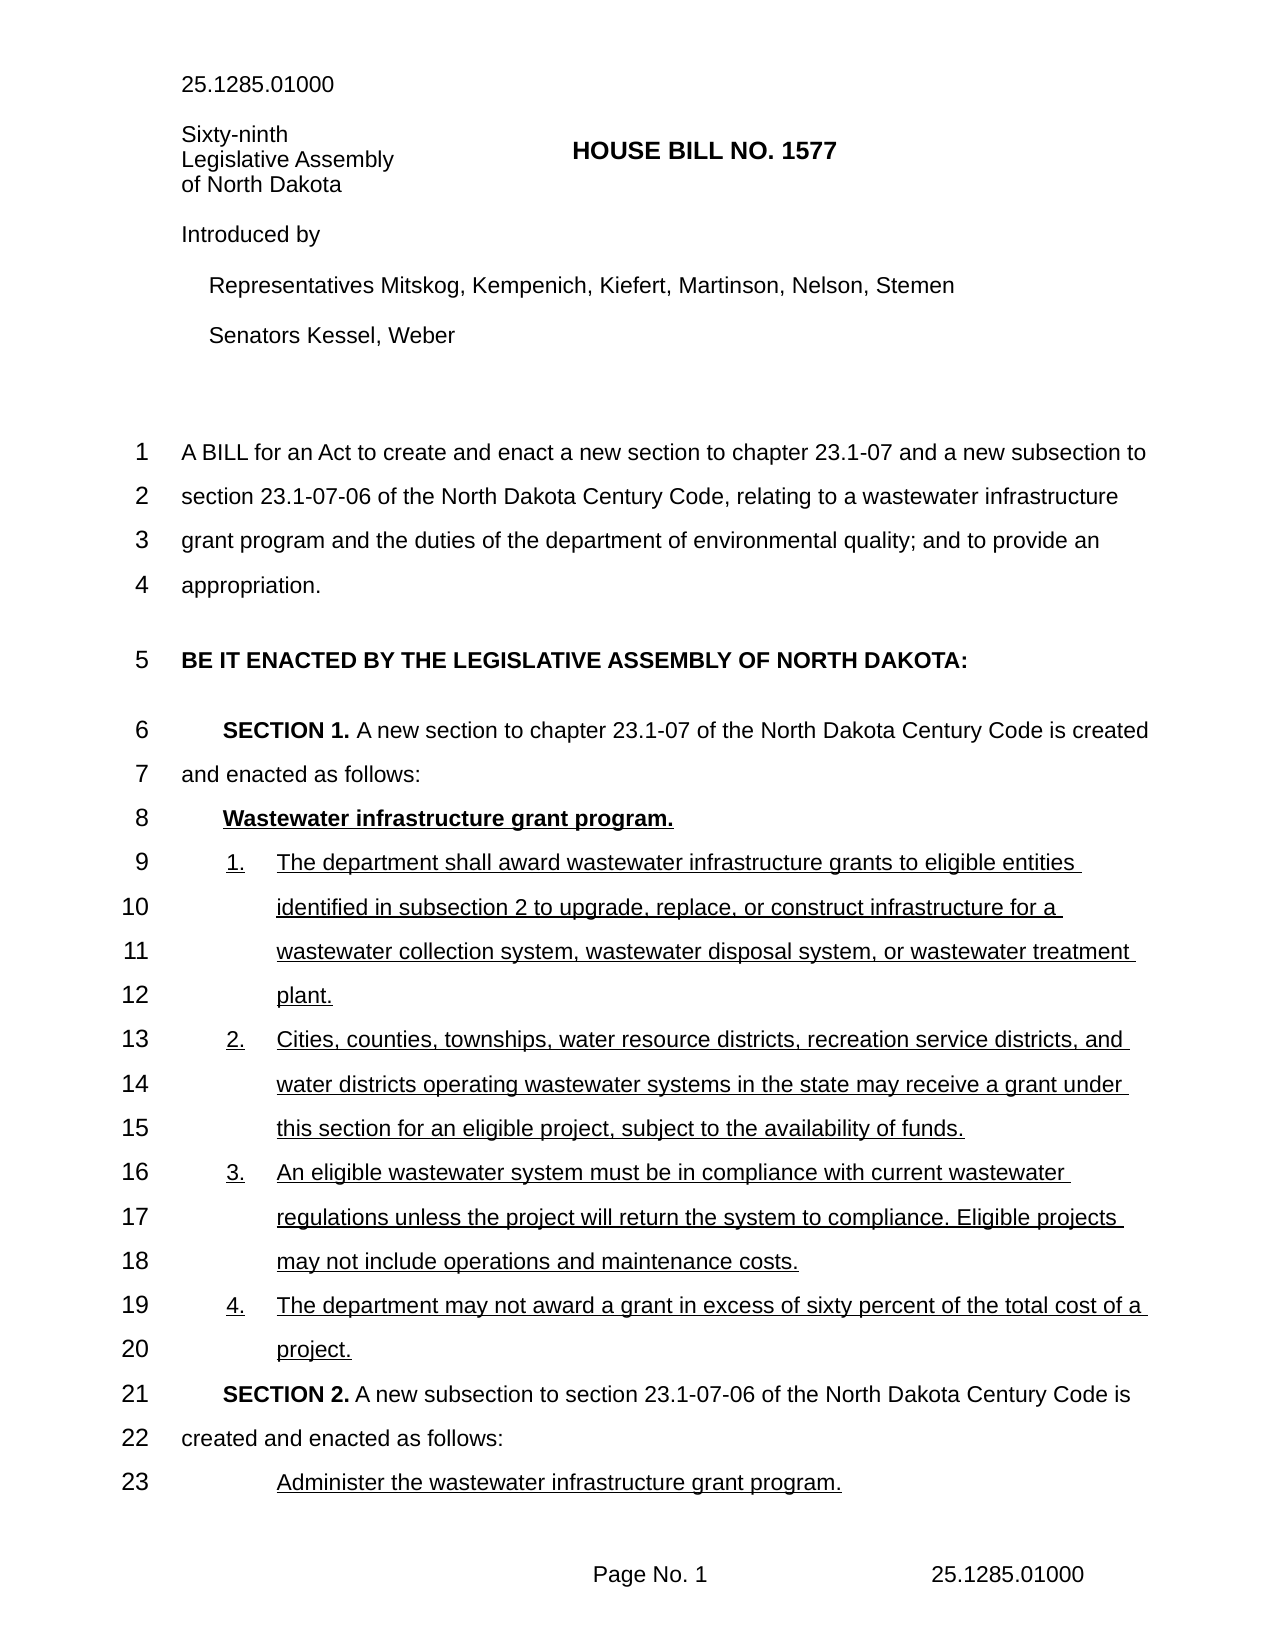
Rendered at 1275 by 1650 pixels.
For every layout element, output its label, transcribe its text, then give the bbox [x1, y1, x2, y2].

text BE IT ENACTED BY THE LEGISLATIVE ASSEMBLY OF NORTH DAKOTA: [181, 633, 1154, 678]
text 4. The department may not award a grant in excess of sixty percent of the total cost of a project. [181, 1278, 1154, 1367]
text Introduced by [181, 223, 1154, 248]
text 2. Cities, counties, townships, water resource districts, recreation service districts, and water districts operating wastewater systems in the state may receive a grant under this section for an eligible project, subject to the availability of funds. [181, 1012, 1154, 1145]
text . [181, 73, 1154, 133]
title BILL NO. [565, 136, 837, 165]
text 3. An eligible wastewater system must be in compliance with current wastewater regulations unless the project will return the system to compliance. Eligible projects may not include operations and maintenance costs. [181, 1145, 1154, 1278]
text Administer the wastewater infrastructure grant program. [276, 1455, 1154, 1499]
text 1. The department shall award wastewater infrastructure grants to eligible entities identified in subsection 2 to upgrade, replace, or construct infrastructure for a wastewater collection system, wastewater disposal system, or wastewater treatment plant. [181, 835, 1154, 1012]
text Legislative Assembly [181, 148, 1154, 173]
text of North Dakota [181, 173, 1154, 198]
title A BILL for an Act to create and enact a new section to chapter 23.1‑07 and a new subsection to section 23.1-07-06 of the North Dakota Century Code, relating to a wastewater infrastructure grant program and the duties of the department of environmental quality; and to provide an appropriation. [181, 425, 1154, 602]
subtitle Wastewater infrastructure grant program. [181, 791, 1154, 835]
text SECTION 1. A new section to chapter 23.1‑07 of the North Dakota Century Code is created and enacted as follows: [181, 703, 1154, 791]
text SECTION 2. A new subsection to section 23.1‑07‑06 of the North Dakota Century Code is created and enacted as follows: [181, 1367, 1154, 1455]
text Representatives Mitskog, Kempenich, Kiefert, Martinson, Nelson, Stemen [208, 275, 1154, 298]
text Senators Kessel, Weber [208, 325, 1154, 348]
